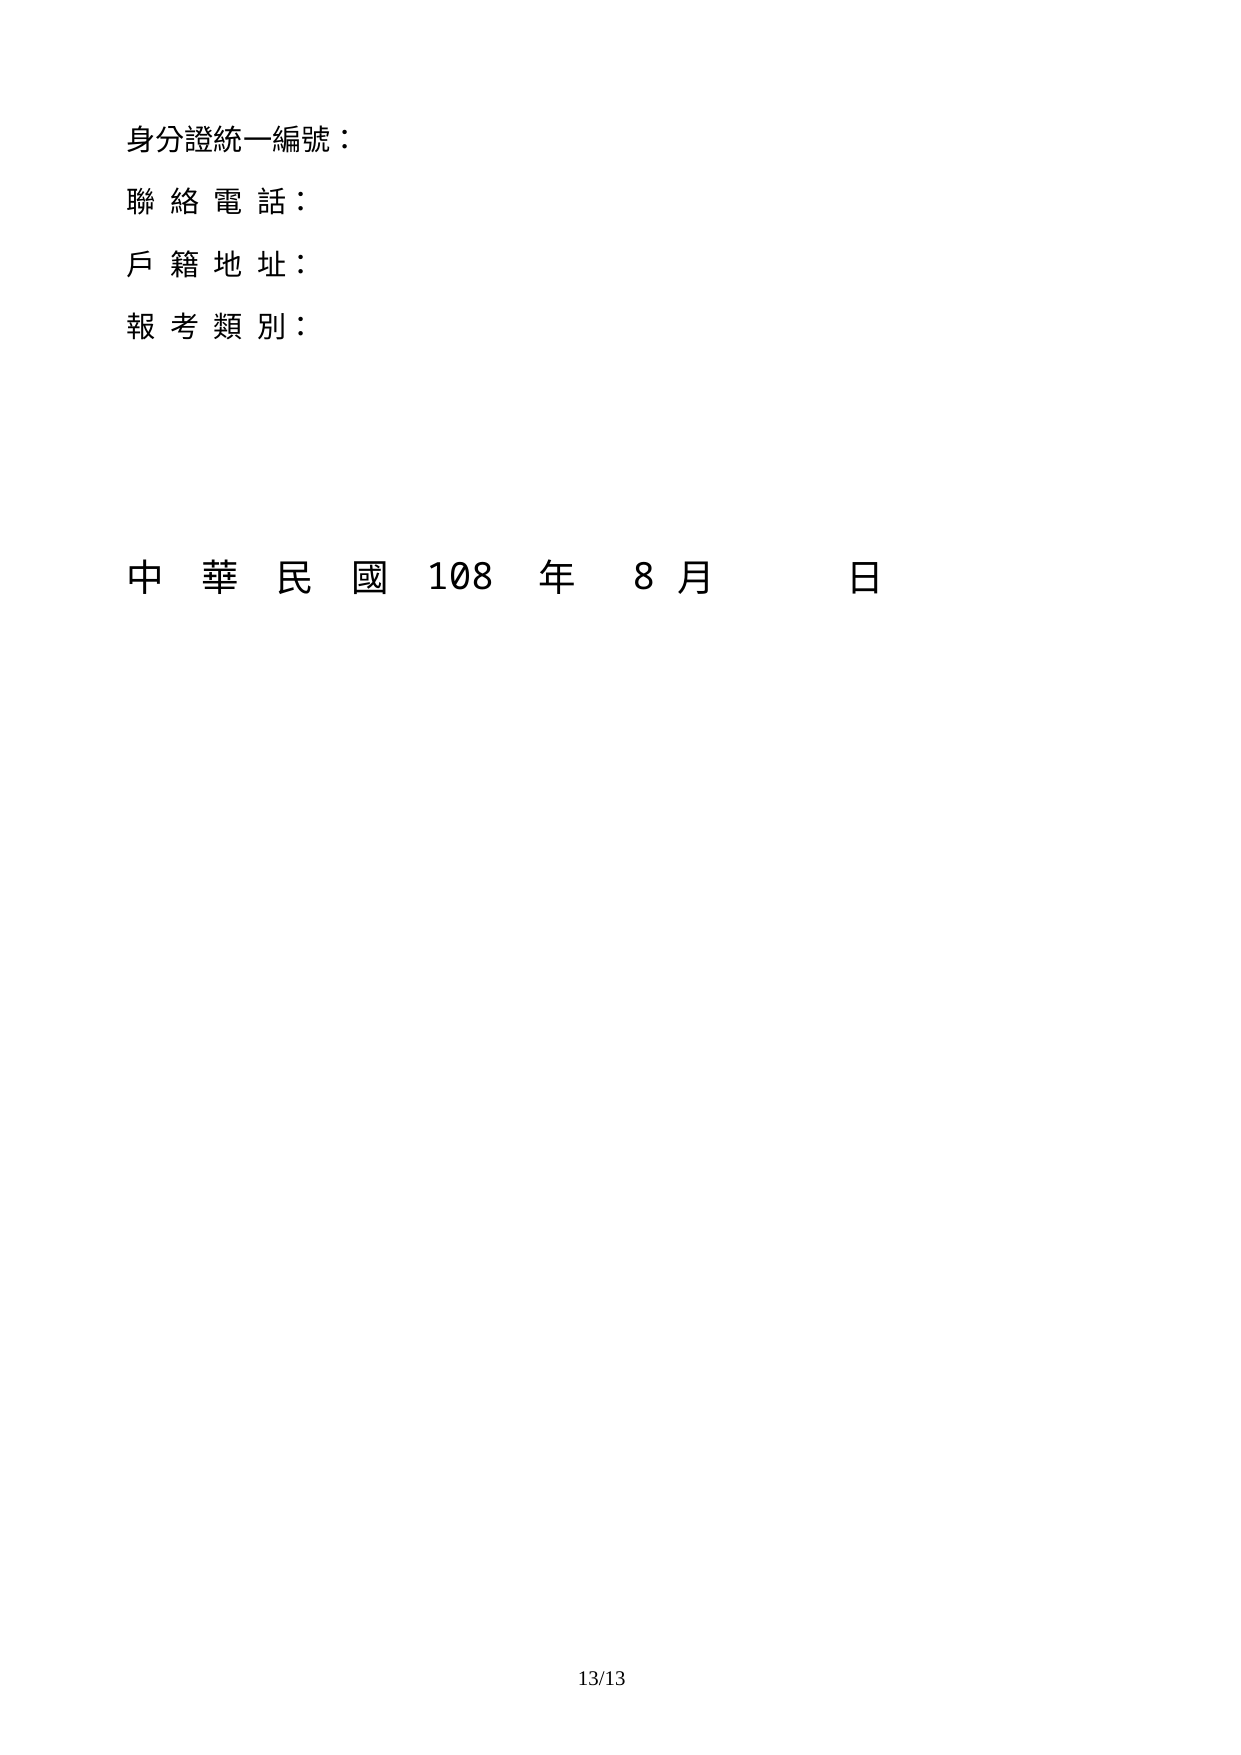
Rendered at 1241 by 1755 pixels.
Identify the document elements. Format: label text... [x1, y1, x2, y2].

text 報 考 類 別： [126, 283, 1152, 346]
text 聯 絡 電 話： [126, 158, 1152, 221]
text 戶 籍 地 址： [126, 221, 1152, 283]
text 中 華 民 國 108 年 8 月 日 [126, 533, 1152, 596]
text 身分證統一編號： [126, 96, 1152, 158]
